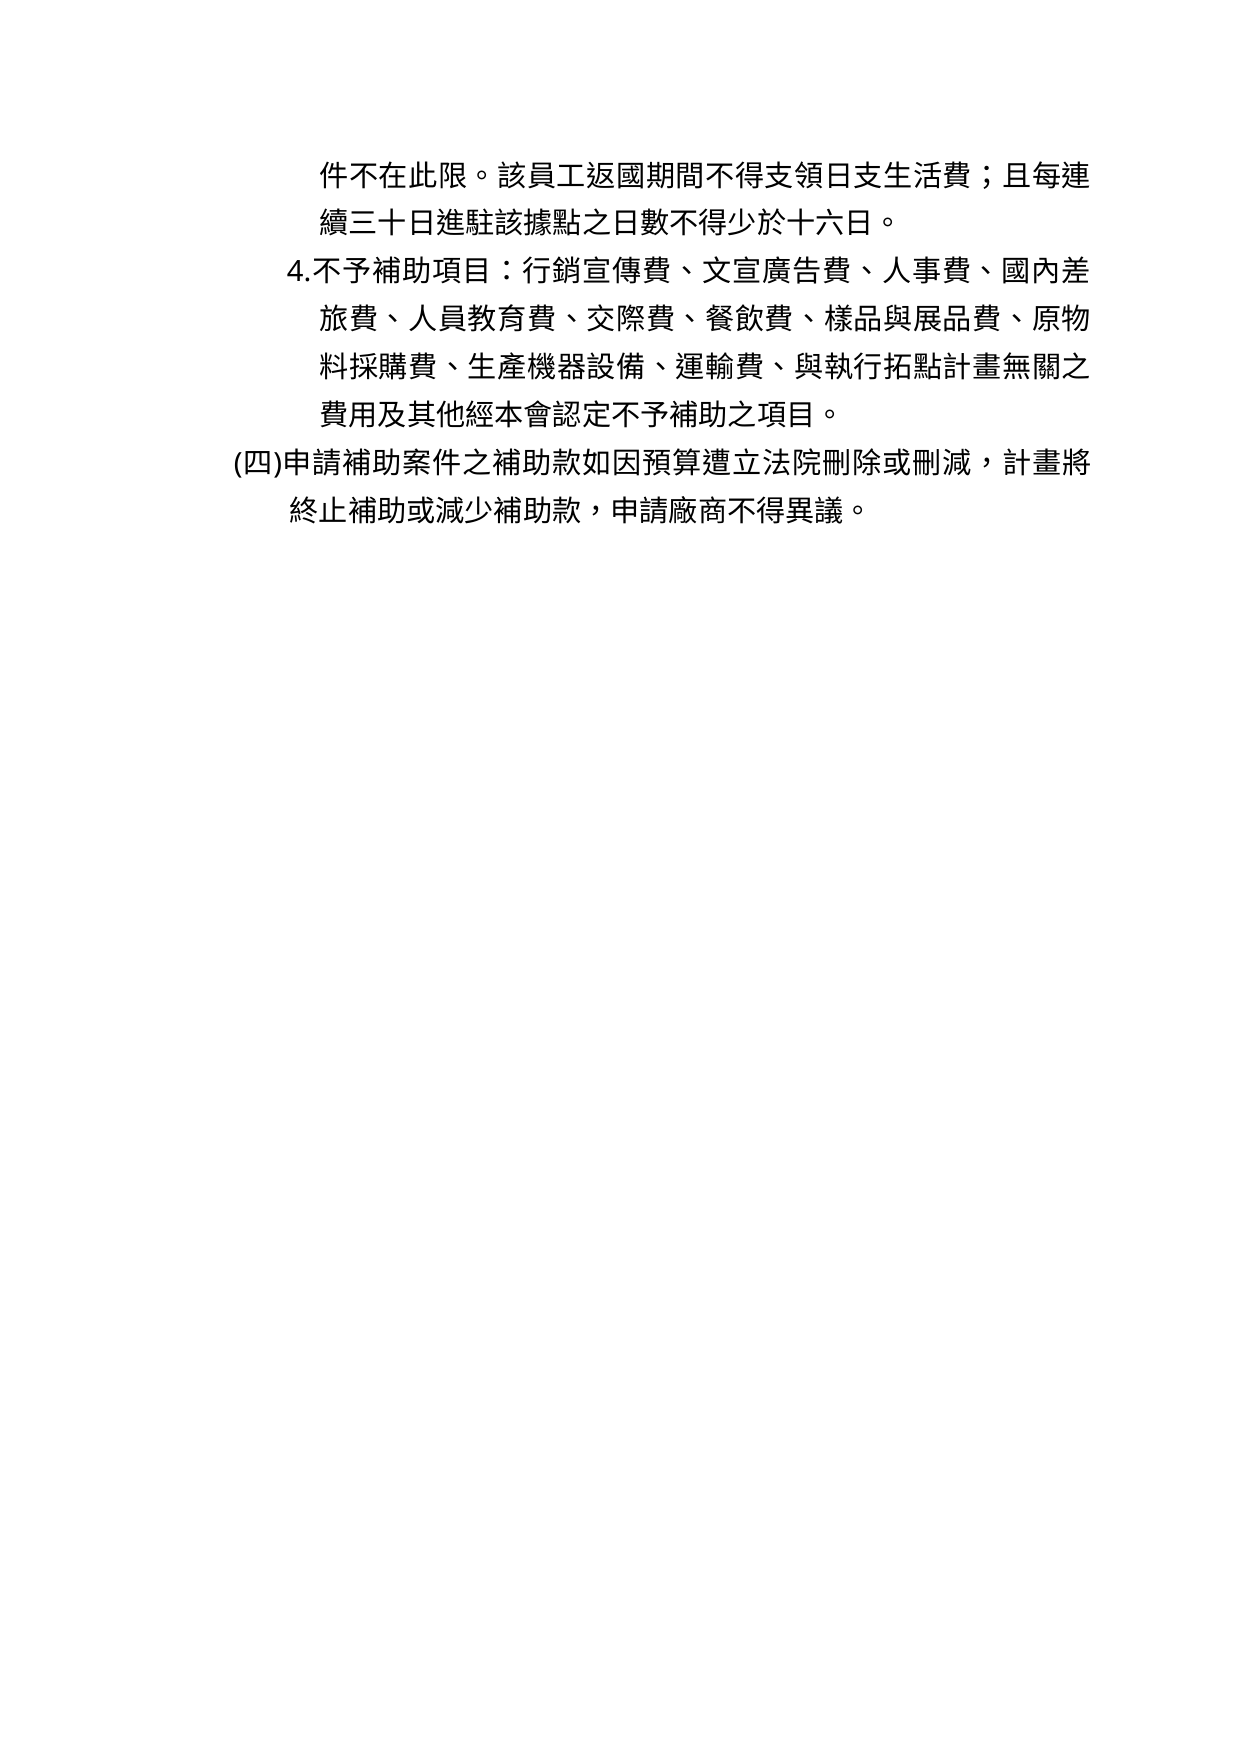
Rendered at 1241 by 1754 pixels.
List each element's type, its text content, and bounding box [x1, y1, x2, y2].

text 4.不予補助項目：行銷宣傳費、文宣廣告費、人事費、國內差旅費、人員教育費、交際費、餐飲費、樣品與展品費、原物料採購費、生產機器設備、運輸費、與執行拓點計畫無關之費用及其他經本會認定不予補助之項目。 [287, 243, 1093, 435]
text 件不在此限。該員工返國期間不得支領日支生活費；且每連續三十日進駐該據點之日數不得少於十六日。 [287, 148, 1093, 243]
text (四)申請補助案件之補助款如因預算遭立法院刪除或刪減，計畫將終止補助或減少補助款，申請廠商不得異議。 [233, 435, 1093, 531]
